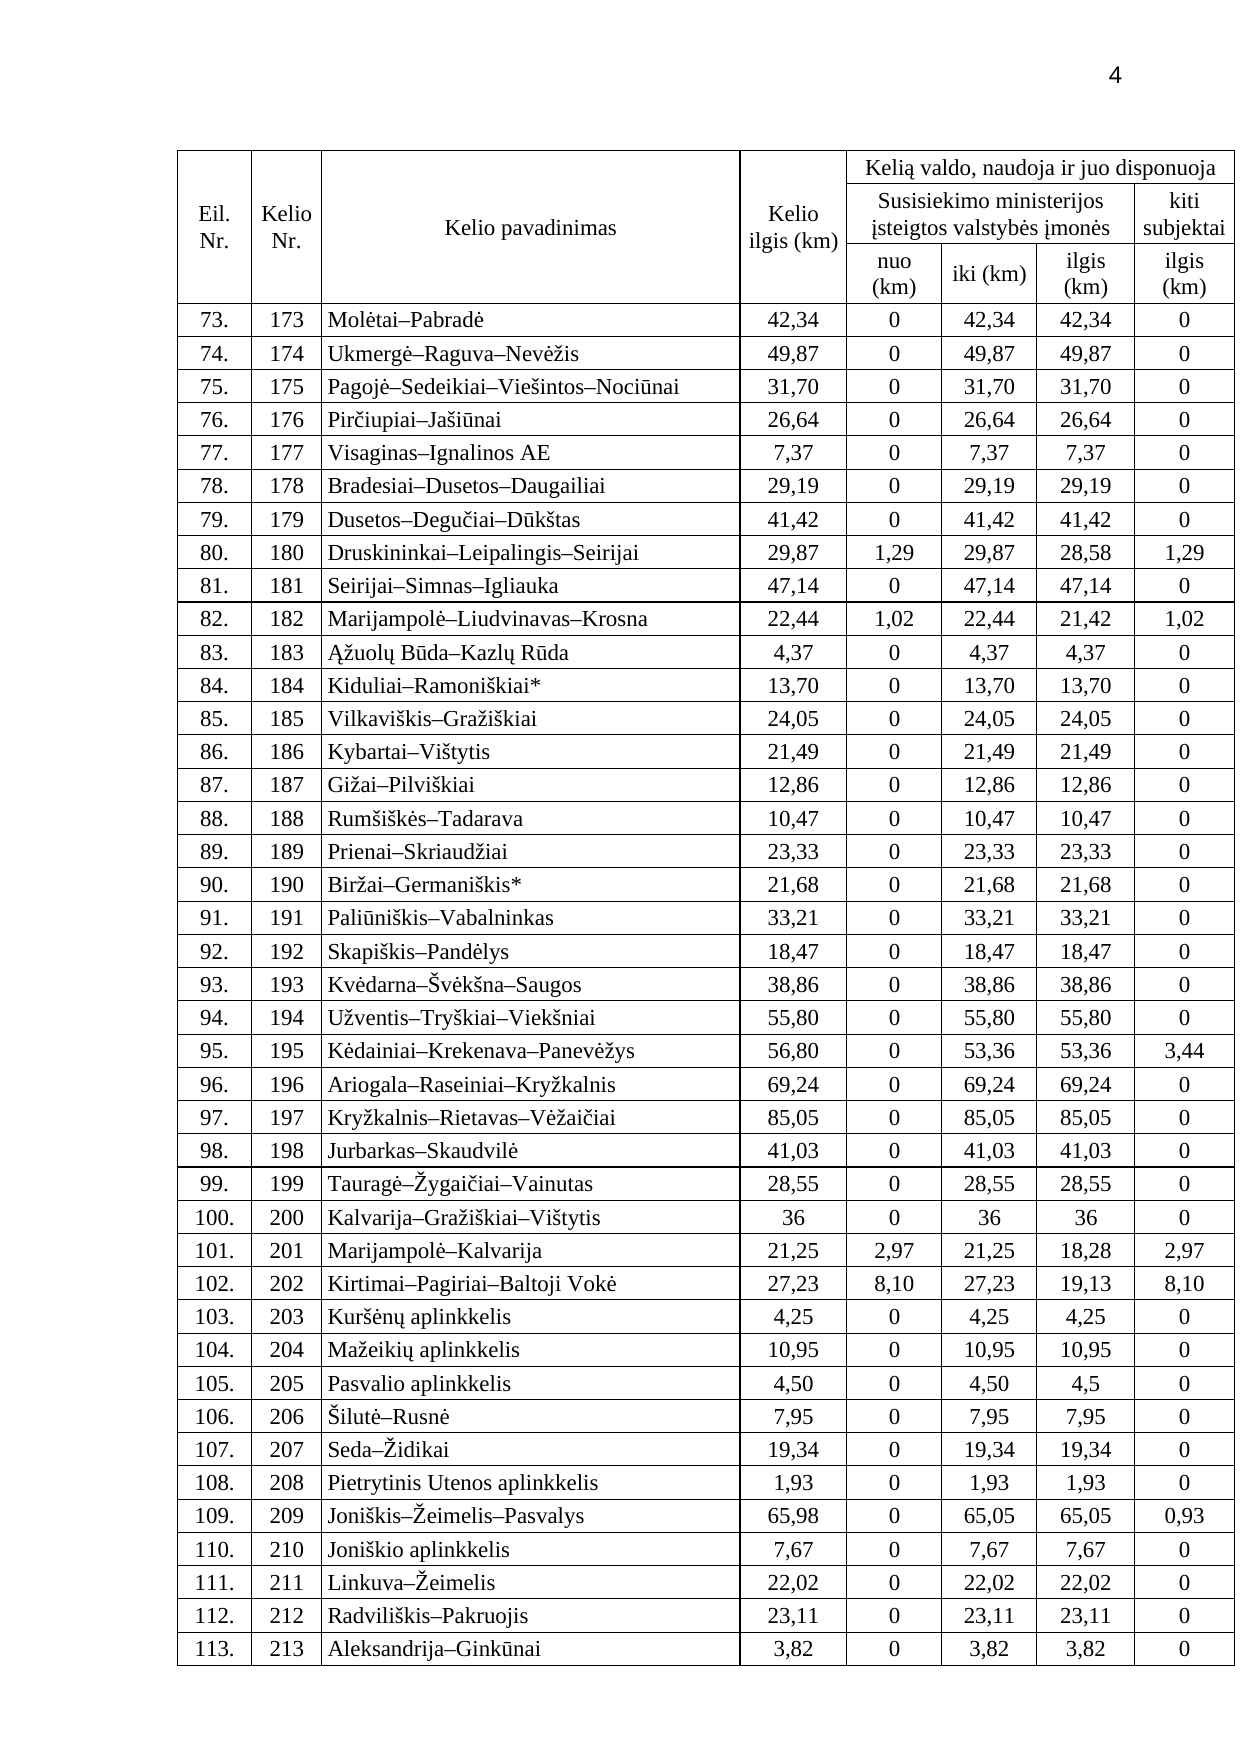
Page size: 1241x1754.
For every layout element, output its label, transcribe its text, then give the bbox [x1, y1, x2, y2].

table_cell 23,33 [741, 835, 846, 867]
table_cell 175 [252, 370, 321, 402]
table_cell Šilutė–Rusnė [322, 1400, 739, 1432]
table_cell 0 [1135, 337, 1234, 369]
table_cell 27,23 [942, 1267, 1036, 1299]
table_cell 0 [1135, 1334, 1234, 1366]
table_cell 69,24 [1037, 1068, 1134, 1100]
table_cell 86. [178, 735, 251, 768]
table_cell 195 [252, 1035, 321, 1067]
table_cell Kiduliai–Ramoniškiai* [322, 669, 739, 701]
table_cell 1,29 [847, 536, 941, 568]
table_cell 10,95 [942, 1334, 1036, 1366]
table_cell 10,95 [1037, 1334, 1134, 1366]
table_cell 0 [847, 835, 941, 867]
table_cell 4,37 [1037, 636, 1134, 668]
table_header Kelio pavadinimas [322, 151, 739, 302]
table_cell 0 [1135, 370, 1234, 402]
table_cell 111. [178, 1566, 251, 1598]
table_cell 42,34 [942, 304, 1036, 336]
table_cell 53,36 [1037, 1035, 1134, 1067]
table_cell 23,11 [741, 1599, 846, 1632]
table_cell 31,70 [741, 370, 846, 402]
table_cell 33,21 [942, 902, 1036, 934]
table_cell 12,86 [942, 769, 1036, 801]
table_cell 208 [252, 1466, 321, 1499]
table_cell 197 [252, 1101, 321, 1133]
table_cell 186 [252, 735, 321, 768]
table_cell 4,50 [942, 1367, 1036, 1399]
table_cell 97. [178, 1101, 251, 1133]
table_cell 28,55 [741, 1168, 846, 1199]
table_cell Užventis–Tryškiai–Viekšniai [322, 1001, 739, 1033]
table_cell 99. [178, 1168, 251, 1199]
table_cell 38,86 [942, 968, 1036, 1000]
table_cell Rumšiškės–Tadarava [322, 802, 739, 834]
table_cell Seda–Židikai [322, 1433, 739, 1465]
table_cell 23,33 [942, 835, 1036, 867]
table_cell 0 [847, 636, 941, 668]
table_cell 0 [847, 1466, 941, 1499]
table_cell 0 [847, 802, 941, 834]
table_cell 213 [252, 1633, 321, 1665]
table_cell 0 [1135, 1001, 1234, 1033]
table_cell Vilkaviškis–Gražiškiai [322, 702, 739, 734]
table_cell nuo (km) [847, 244, 941, 302]
table_cell 0 [1135, 1533, 1234, 1565]
table_cell 0 [847, 1500, 941, 1532]
table_cell Kalvarija–Gražiškiai–Vištytis [322, 1201, 739, 1233]
table_cell Ariogala–Raseiniai–Kryžkalnis [322, 1068, 739, 1100]
table_cell 0 [847, 337, 941, 369]
table_cell 87. [178, 769, 251, 801]
table_cell 0 [1135, 702, 1234, 734]
table_cell 183 [252, 636, 321, 668]
table_cell 210 [252, 1533, 321, 1565]
table_cell 0 [1135, 1466, 1234, 1499]
table_cell 0 [847, 403, 941, 435]
table_cell 18,47 [1037, 935, 1134, 967]
table_cell Bradesiai–Dusetos–Daugailiai [322, 470, 739, 502]
table_cell 36 [942, 1201, 1036, 1233]
table_cell 201 [252, 1234, 321, 1266]
table_cell 107. [178, 1433, 251, 1465]
table_cell 56,80 [741, 1035, 846, 1067]
table_cell 41,03 [942, 1134, 1036, 1166]
table_cell 0 [1135, 403, 1234, 435]
table_cell 0 [847, 935, 941, 967]
table_cell 29,19 [741, 470, 846, 502]
table_cell Kybartai–Vištytis [322, 735, 739, 768]
table_cell Ukmergė–Raguva–Nevėžis [322, 337, 739, 369]
table_cell 19,13 [1037, 1267, 1134, 1299]
table_cell 0 [1135, 968, 1234, 1000]
table_cell 104. [178, 1334, 251, 1366]
table_cell Pietrytinis Utenos aplinkkelis [322, 1466, 739, 1499]
table_cell 85,05 [942, 1101, 1036, 1133]
table_cell 65,98 [741, 1500, 846, 1532]
table_cell 0 [1135, 868, 1234, 901]
table_cell 0 [1135, 304, 1234, 336]
table_cell 7,95 [741, 1400, 846, 1432]
table_cell 26,64 [741, 403, 846, 435]
table_cell 0 [1135, 935, 1234, 967]
table_cell 0 [847, 370, 941, 402]
table_cell 21,25 [942, 1234, 1036, 1266]
table_cell Joniškio aplinkkelis [322, 1533, 739, 1565]
table_cell Jurbarkas–Skaudvilė [322, 1134, 739, 1166]
table_cell 33,21 [741, 902, 846, 934]
table_cell 31,70 [1037, 370, 1134, 402]
table_cell Dusetos–Degučiai–Dūkštas [322, 503, 739, 535]
table_cell 0 [1135, 1633, 1234, 1665]
table_cell 81. [178, 569, 251, 601]
table_cell 0 [1135, 503, 1234, 535]
table_cell 13,70 [942, 669, 1036, 701]
table_cell 7,95 [942, 1400, 1036, 1432]
table_cell 83. [178, 636, 251, 668]
table_cell 91. [178, 902, 251, 934]
table_cell 0 [1135, 436, 1234, 468]
table_cell Aleksandrija–Ginkūnai [322, 1633, 739, 1665]
table_cell 10,95 [741, 1334, 846, 1366]
table_cell 26,64 [1037, 403, 1134, 435]
table_cell 93. [178, 968, 251, 1000]
table_cell 1,02 [847, 603, 941, 635]
table_cell 98. [178, 1134, 251, 1166]
table_cell 28,58 [1037, 536, 1134, 568]
table_cell Paliūniškis–Vabalninkas [322, 902, 739, 934]
table_cell 0 [847, 1201, 941, 1233]
table_cell 202 [252, 1267, 321, 1299]
table_cell 188 [252, 802, 321, 834]
table_cell 0 [847, 1168, 941, 1199]
table_cell 0 [1135, 1068, 1234, 1100]
table_cell 0 [1135, 636, 1234, 668]
table_cell 0 [847, 1068, 941, 1100]
table_cell 23,33 [1037, 835, 1134, 867]
table_cell 0 [1135, 1566, 1234, 1598]
table_cell 191 [252, 902, 321, 934]
table_cell 29,87 [942, 536, 1036, 568]
table_cell 80. [178, 536, 251, 568]
table_cell 0 [847, 503, 941, 535]
table_cell 193 [252, 968, 321, 1000]
table_cell 206 [252, 1400, 321, 1432]
table_cell 190 [252, 868, 321, 901]
table_cell 65,05 [942, 1500, 1036, 1532]
table_cell 21,25 [741, 1234, 846, 1266]
table_cell 0 [847, 1533, 941, 1565]
table_cell 29,87 [741, 536, 846, 568]
table_cell 26,64 [942, 403, 1036, 435]
table_cell 55,80 [741, 1001, 846, 1033]
table_cell 203 [252, 1300, 321, 1332]
table_cell 88. [178, 802, 251, 834]
table_cell 10,47 [1037, 802, 1134, 834]
table_cell 31,70 [942, 370, 1036, 402]
table_cell 0 [847, 1433, 941, 1465]
table_cell Visaginas–Ignalinos AE [322, 436, 739, 468]
table_cell Marijampolė–Liudvinavas–Krosna [322, 603, 739, 635]
table_cell 1,93 [741, 1466, 846, 1499]
table_cell 18,28 [1037, 1234, 1134, 1266]
table_cell 69,24 [741, 1068, 846, 1100]
table_cell 0 [1135, 1367, 1234, 1399]
table_cell 41,42 [741, 503, 846, 535]
table_cell Druskininkai–Leipalingis–Seirijai [322, 536, 739, 568]
table_cell 75. [178, 370, 251, 402]
table_cell 0 [847, 1599, 941, 1632]
table_cell Kryžkalnis–Rietavas–Vėžaičiai [322, 1101, 739, 1133]
table_cell Tauragė–Žygaičiai–Vainutas [322, 1168, 739, 1199]
table_cell Mažeikių aplinkkelis [322, 1334, 739, 1366]
table_cell 211 [252, 1566, 321, 1598]
table_cell Kvėdarna–Švėkšna–Saugos [322, 968, 739, 1000]
table_cell 33,21 [1037, 902, 1134, 934]
table_cell 0 [847, 1566, 941, 1598]
table_cell 47,14 [741, 569, 846, 601]
table_cell 4,50 [741, 1367, 846, 1399]
table_cell 1,02 [1135, 603, 1234, 635]
table_cell Joniškis–Žeimelis–Pasvalys [322, 1500, 739, 1532]
table_header Kelio ilgis (km) [741, 151, 846, 302]
table_cell 38,86 [1037, 968, 1134, 1000]
table_cell 79. [178, 503, 251, 535]
table_cell 176 [252, 403, 321, 435]
table_cell 209 [252, 1500, 321, 1532]
table_cell 53,36 [942, 1035, 1036, 1067]
table_cell 4,25 [942, 1300, 1036, 1332]
table_cell Ąžuolų Būda–Kazlų Rūda [322, 636, 739, 668]
table_cell 101. [178, 1234, 251, 1266]
table_cell 4,37 [741, 636, 846, 668]
table_cell 7,67 [741, 1533, 846, 1565]
table_cell 177 [252, 436, 321, 468]
table_cell 28,55 [942, 1168, 1036, 1199]
table_cell 180 [252, 536, 321, 568]
table_cell Biržai–Germaniškis* [322, 868, 739, 901]
table_cell 2,97 [1135, 1234, 1234, 1266]
table_cell 3,82 [942, 1633, 1036, 1665]
table_cell 0 [1135, 1201, 1234, 1233]
table_cell Kėdainiai–Krekenava–Panevėžys [322, 1035, 739, 1067]
table_cell 108. [178, 1466, 251, 1499]
table_cell Pagojė–Sedeikiai–Viešintos–Nociūnai [322, 370, 739, 402]
table_cell 109. [178, 1500, 251, 1532]
table_cell 13,70 [741, 669, 846, 701]
table_cell 0 [847, 470, 941, 502]
table_cell 55,80 [1037, 1001, 1134, 1033]
table_cell 69,24 [942, 1068, 1036, 1100]
table_cell 4,37 [942, 636, 1036, 668]
table_cell 12,86 [741, 769, 846, 801]
table_cell 7,37 [741, 436, 846, 468]
table_cell 10,47 [942, 802, 1036, 834]
table_cell 21,68 [741, 868, 846, 901]
table_cell 74. [178, 337, 251, 369]
table_cell 21,42 [1037, 603, 1134, 635]
table_cell Skapiškis–Pandėlys [322, 935, 739, 967]
table_cell 0 [1135, 902, 1234, 934]
table_cell 0 [847, 569, 941, 601]
table_cell 181 [252, 569, 321, 601]
table_cell 38,86 [741, 968, 846, 1000]
table_cell 42,34 [741, 304, 846, 336]
table_cell 102. [178, 1267, 251, 1299]
table_cell 65,05 [1037, 1500, 1134, 1532]
table_cell 90. [178, 868, 251, 901]
table_cell 0 [1135, 1300, 1234, 1332]
table_cell 85. [178, 702, 251, 734]
table_cell 24,05 [942, 702, 1036, 734]
table_cell 0 [1135, 1101, 1234, 1133]
table_cell iki (km) [942, 244, 1036, 302]
table_cell 22,02 [741, 1566, 846, 1598]
table_cell 22,02 [1037, 1566, 1134, 1598]
table_cell 184 [252, 669, 321, 701]
table_cell 8,10 [1135, 1267, 1234, 1299]
table_cell 1,29 [1135, 536, 1234, 568]
table_cell 4,25 [1037, 1300, 1134, 1332]
table_cell 179 [252, 503, 321, 535]
table_cell 85,05 [1037, 1101, 1134, 1133]
table_cell 7,67 [1037, 1533, 1134, 1565]
table_cell Radviliškis–Pakruojis [322, 1599, 739, 1632]
table_cell 205 [252, 1367, 321, 1399]
table_cell 19,34 [1037, 1433, 1134, 1465]
table_cell 0 [847, 1035, 941, 1067]
table_cell 21,68 [942, 868, 1036, 901]
table_cell 36 [741, 1201, 846, 1233]
table_cell Prienai–Skriaudžiai [322, 835, 739, 867]
table_cell 0 [1135, 1599, 1234, 1632]
table_cell 0 [1135, 1400, 1234, 1432]
table_cell 10,47 [741, 802, 846, 834]
table_cell 7,37 [1037, 436, 1134, 468]
table_cell 77. [178, 436, 251, 468]
table_cell 113. [178, 1633, 251, 1665]
table_cell 198 [252, 1134, 321, 1166]
table_cell 204 [252, 1334, 321, 1366]
table_cell 0 [847, 769, 941, 801]
table_cell 42,34 [1037, 304, 1134, 336]
table_cell 0 [847, 868, 941, 901]
table_cell 21,49 [1037, 735, 1134, 768]
table_cell 0 [847, 1334, 941, 1366]
table_cell 49,87 [1037, 337, 1134, 369]
table_cell 49,87 [942, 337, 1036, 369]
table_cell Kuršėnų aplinkkelis [322, 1300, 739, 1332]
table_cell 21,68 [1037, 868, 1134, 901]
table_cell 18,47 [942, 935, 1036, 967]
table_cell 2,97 [847, 1234, 941, 1266]
table_cell 29,19 [942, 470, 1036, 502]
table_cell 0 [1135, 735, 1234, 768]
table_cell 21,49 [942, 735, 1036, 768]
table_cell 7,37 [942, 436, 1036, 468]
table_cell 0 [847, 669, 941, 701]
table_cell 49,87 [741, 337, 846, 369]
table_cell 78. [178, 470, 251, 502]
table_cell 29,19 [1037, 470, 1134, 502]
table_cell 196 [252, 1068, 321, 1100]
table_cell ilgis (km) [1037, 244, 1134, 302]
table_cell 22,44 [942, 603, 1036, 635]
table_cell 27,23 [741, 1267, 846, 1299]
table_cell 0 [1135, 1134, 1234, 1166]
table_cell 23,11 [942, 1599, 1036, 1632]
table_cell 110. [178, 1533, 251, 1565]
table_cell 0 [1135, 769, 1234, 801]
table_cell 22,44 [741, 603, 846, 635]
table_cell 41,03 [1037, 1134, 1134, 1166]
table_cell 3,82 [1037, 1633, 1134, 1665]
table_cell 189 [252, 835, 321, 867]
table_cell 0 [1135, 569, 1234, 601]
table_cell 0 [847, 1134, 941, 1166]
table_cell 100. [178, 1201, 251, 1233]
table_cell 185 [252, 702, 321, 734]
table_cell 0 [1135, 835, 1234, 867]
table_cell 24,05 [741, 702, 846, 734]
table_cell 96. [178, 1068, 251, 1100]
table_cell 0 [847, 902, 941, 934]
table_cell 0 [847, 702, 941, 734]
table_cell Kirtimai–Pagiriai–Baltoji Vokė [322, 1267, 739, 1299]
table_cell Gižai–Pilviškiai [322, 769, 739, 801]
table_cell Susisiekimo ministerijos įsteigtos valstybės įmonės [847, 184, 1134, 243]
table_cell 0,93 [1135, 1500, 1234, 1532]
table_cell 0 [1135, 669, 1234, 701]
table_cell 194 [252, 1001, 321, 1033]
table_cell 4,25 [741, 1300, 846, 1332]
table_cell 0 [1135, 802, 1234, 834]
table_cell 7,95 [1037, 1400, 1134, 1432]
table_cell Pasvalio aplinkkelis [322, 1367, 739, 1399]
table_cell 89. [178, 835, 251, 867]
table_cell 173 [252, 304, 321, 336]
table_cell 105. [178, 1367, 251, 1399]
table_cell 0 [847, 436, 941, 468]
table_cell 0 [847, 1300, 941, 1332]
table_cell 22,02 [942, 1566, 1036, 1598]
table_cell 23,11 [1037, 1599, 1134, 1632]
table_header Eil. Nr. [178, 151, 251, 302]
table_cell 55,80 [942, 1001, 1036, 1033]
table_cell 212 [252, 1599, 321, 1632]
table_cell 84. [178, 669, 251, 701]
table_cell 94. [178, 1001, 251, 1033]
table_cell 0 [847, 1101, 941, 1133]
table_cell 200 [252, 1201, 321, 1233]
table_cell 19,34 [942, 1433, 1036, 1465]
table_cell 182 [252, 603, 321, 635]
table_cell 47,14 [1037, 569, 1134, 601]
table_cell 47,14 [942, 569, 1036, 601]
table_cell 85,05 [741, 1101, 846, 1133]
table_cell 8,10 [847, 1267, 941, 1299]
table_cell 207 [252, 1433, 321, 1465]
table_cell 0 [1135, 1168, 1234, 1199]
table_cell 19,34 [741, 1433, 846, 1465]
table_cell 103. [178, 1300, 251, 1332]
table_cell kiti subjektai [1135, 184, 1234, 243]
table_cell 7,67 [942, 1533, 1036, 1565]
table_cell 76. [178, 403, 251, 435]
table_cell 4,5 [1037, 1367, 1134, 1399]
table_cell 174 [252, 337, 321, 369]
table_header Kelią valdo, naudoja ir juo disponuoja [847, 151, 1234, 183]
table_cell 0 [847, 1001, 941, 1033]
table_cell 41,42 [1037, 503, 1134, 535]
table_cell 0 [847, 304, 941, 336]
table_cell 192 [252, 935, 321, 967]
table_cell 13,70 [1037, 669, 1134, 701]
table_cell 0 [847, 1633, 941, 1665]
table_cell 1,93 [1037, 1466, 1134, 1499]
table_cell 112. [178, 1599, 251, 1632]
table_cell 187 [252, 769, 321, 801]
table_cell Seirijai–Simnas–Igliauka [322, 569, 739, 601]
table_cell 178 [252, 470, 321, 502]
table_cell 18,47 [741, 935, 846, 967]
table_cell 95. [178, 1035, 251, 1067]
table_cell Molėtai–Pabradė [322, 304, 739, 336]
table_cell 0 [847, 968, 941, 1000]
table_cell 82. [178, 603, 251, 635]
table_cell 12,86 [1037, 769, 1134, 801]
table_cell Marijampolė–Kalvarija [322, 1234, 739, 1266]
table_cell 1,93 [942, 1466, 1036, 1499]
table_cell 0 [847, 1367, 941, 1399]
table_cell ilgis (km) [1135, 244, 1234, 302]
table_cell 3,82 [741, 1633, 846, 1665]
table_cell 41,42 [942, 503, 1036, 535]
table_cell 36 [1037, 1201, 1134, 1233]
table_cell 21,49 [741, 735, 846, 768]
table_cell 0 [847, 735, 941, 768]
table_cell 24,05 [1037, 702, 1134, 734]
table_header Kelio Nr. [252, 151, 321, 302]
table_cell 41,03 [741, 1134, 846, 1166]
table_cell 106. [178, 1400, 251, 1432]
table_cell 28,55 [1037, 1168, 1134, 1199]
table_cell 0 [847, 1400, 941, 1432]
table_cell 73. [178, 304, 251, 336]
table_cell 3,44 [1135, 1035, 1234, 1067]
table_cell Linkuva–Žeimelis [322, 1566, 739, 1598]
table_cell 92. [178, 935, 251, 967]
table_cell 0 [1135, 470, 1234, 502]
table_cell 0 [1135, 1433, 1234, 1465]
table_cell Pirčiupiai–Jašiūnai [322, 403, 739, 435]
table_cell 199 [252, 1168, 321, 1199]
